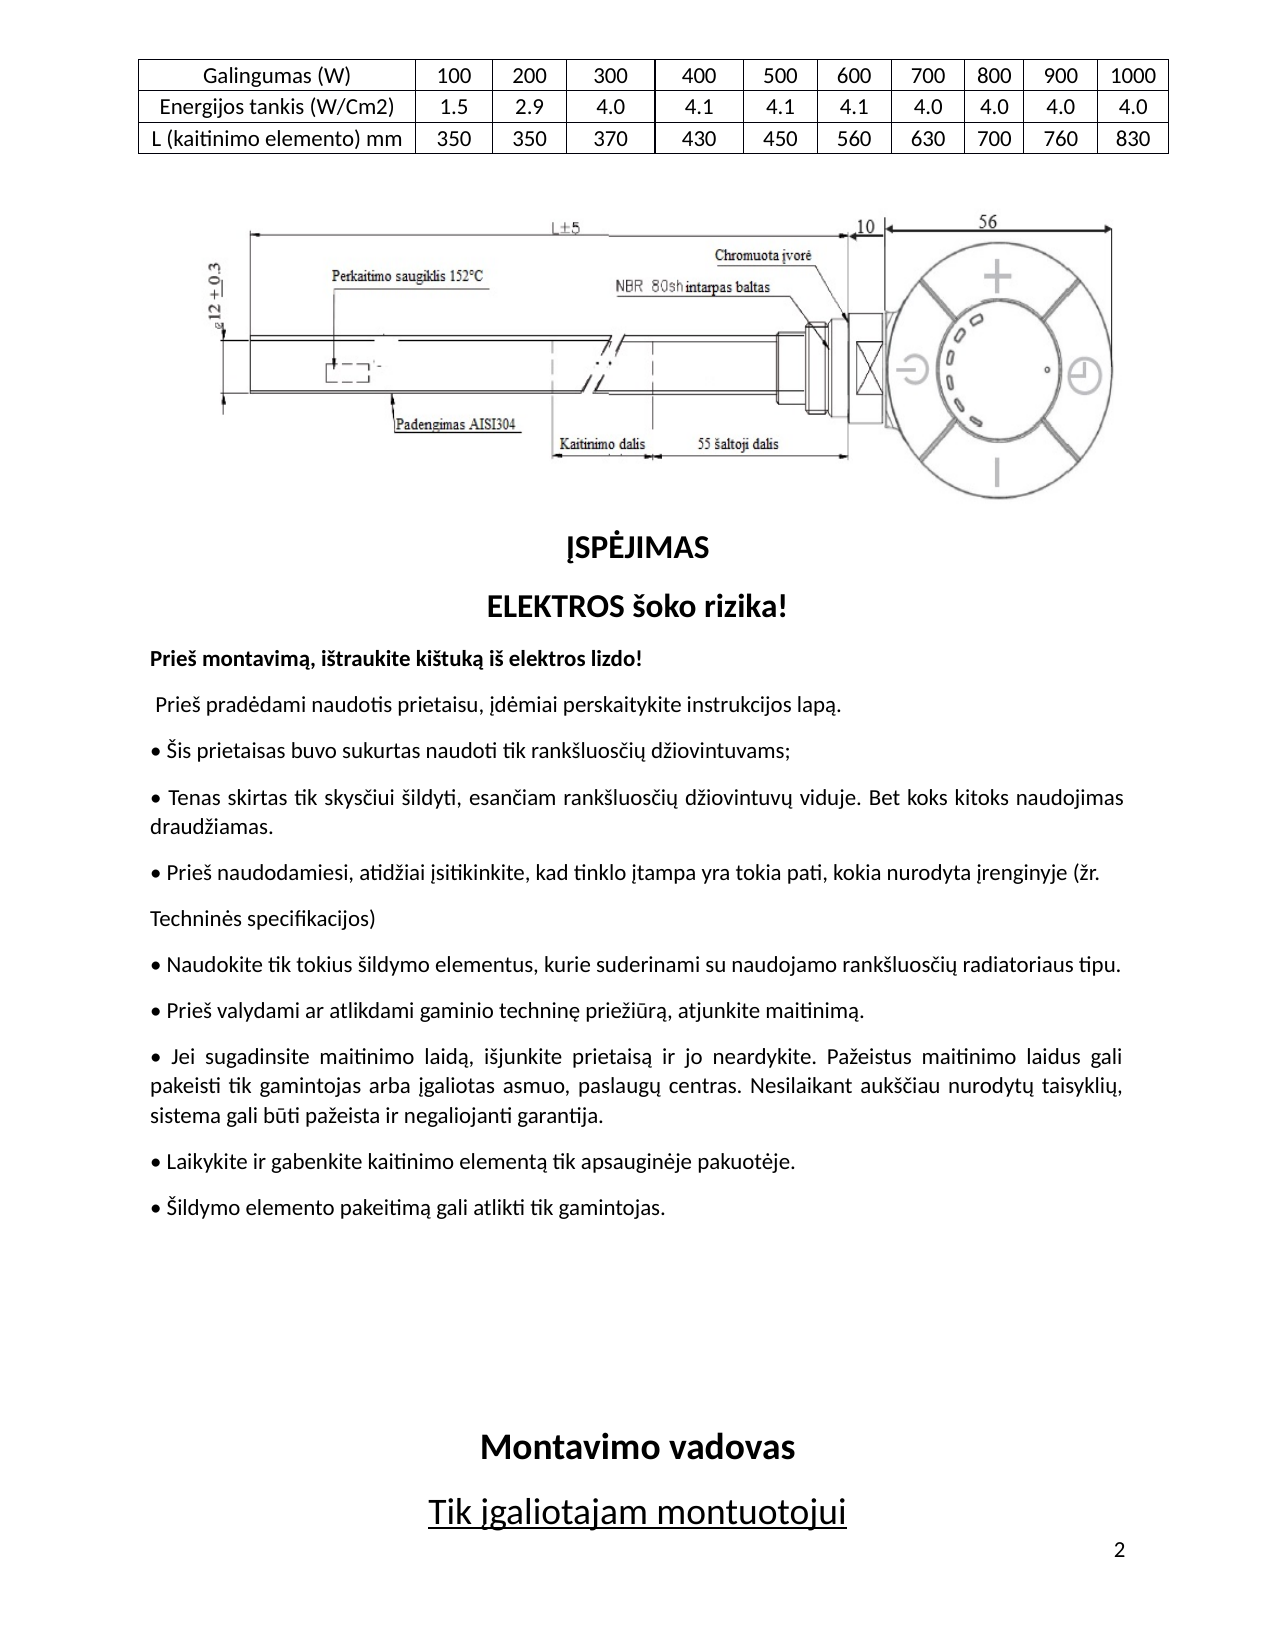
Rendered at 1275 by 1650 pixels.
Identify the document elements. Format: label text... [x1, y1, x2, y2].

table_header Galingumas (W) [139, 60, 415, 90]
table_cell L (kaitinimo elemento) mm [139, 123, 415, 153]
table_cell 430 [656, 123, 743, 153]
text Montavimo vadovas [150, 1423, 1125, 1469]
text • Prieš valydami ar atlikdami gaminio techninę priežiūrą, atjunkite maitinimą. [150, 996, 1125, 1024]
table_header 300 [567, 60, 654, 90]
table_cell 350 [493, 123, 566, 153]
table_header 600 [818, 60, 891, 90]
table_header 1000 [1098, 60, 1168, 90]
table_cell 4.0 [1024, 91, 1097, 122]
table_header 900 [1024, 60, 1097, 90]
table_cell 370 [567, 123, 654, 153]
table_cell 560 [818, 123, 891, 153]
table_header 400 [656, 60, 743, 90]
text Prieš pradėdami naudotis prietaisu, įdėmiai perskaitykite instrukcijos lapą. [150, 691, 1125, 719]
text • Naudokite tik tokius šildymo elementus, kurie suderinami su naudojamo rankšluosčių radiatoriaus tipu. [150, 950, 1125, 978]
table_cell 4.0 [965, 91, 1023, 122]
text • Laikykite ir gabenkite kaitinimo elementą tik apsauginėje pakuotėje. [150, 1147, 1125, 1175]
text • Prieš naudodamiesi, atidžiai įsitikinkite, kad tinklo įtampa yra tokia pati, kokia nurodyta įrenginyje (žr. [150, 858, 1125, 886]
text • Šis prietaisas buvo sukurtas naudoti tik rankšluosčių džiovintuvams; [150, 737, 1125, 765]
table_cell 4.1 [744, 91, 817, 122]
text • Tenas skirtas tik skysčiui šildyti, esančiam rankšluosčių džiovintuvų viduje. Bet koks kitoks naudojimas draudžiamas. [150, 783, 1125, 840]
table_cell 2.9 [493, 91, 566, 122]
text Tik įgaliotajam montuotojui [150, 1488, 1125, 1534]
table_cell Energijos tankis (W/Cm2) [139, 91, 415, 122]
text • Jei sugadinsite maitinimo laidą, išjunkite prietaisą ir jo neardykite. Pažeistus maitinimo laidus gali pakeisti tik gamintojas arba įgaliotas asmuo, paslaugų centras. Nesilaikant aukščiau nurodytų taisyklių, sistema gali būti pažeista ir negaliojanti garantija. [150, 1042, 1125, 1129]
table_header 100 [416, 60, 492, 90]
table_cell 350 [416, 123, 492, 153]
text ELEKTROS šoko rizika! [150, 585, 1125, 626]
text ĮSPĖJIMAS [150, 526, 1125, 567]
table_cell 700 [965, 123, 1023, 153]
table_cell 4.0 [567, 91, 654, 122]
table_cell 4.1 [656, 91, 743, 122]
table_cell 760 [1024, 123, 1097, 153]
text Prieš montavimą, ištraukite kištuką iš elektros lizdo! [150, 644, 1125, 673]
table_header 700 [892, 60, 964, 90]
table_cell 1.5 [416, 91, 492, 122]
table_header 800 [965, 60, 1023, 90]
table_cell 830 [1098, 123, 1168, 153]
table_header 500 [744, 60, 817, 90]
text Techninės specifikacijos) [150, 904, 1125, 932]
table_cell 450 [744, 123, 817, 153]
table_cell 4.0 [892, 91, 964, 122]
table_cell 630 [892, 123, 964, 153]
table_header 200 [493, 60, 566, 90]
table_cell 4.0 [1098, 91, 1168, 122]
text • Šildymo elemento pakeitimą gali atlikti tik gamintojas. [150, 1193, 1125, 1221]
table_cell 4.1 [818, 91, 891, 122]
